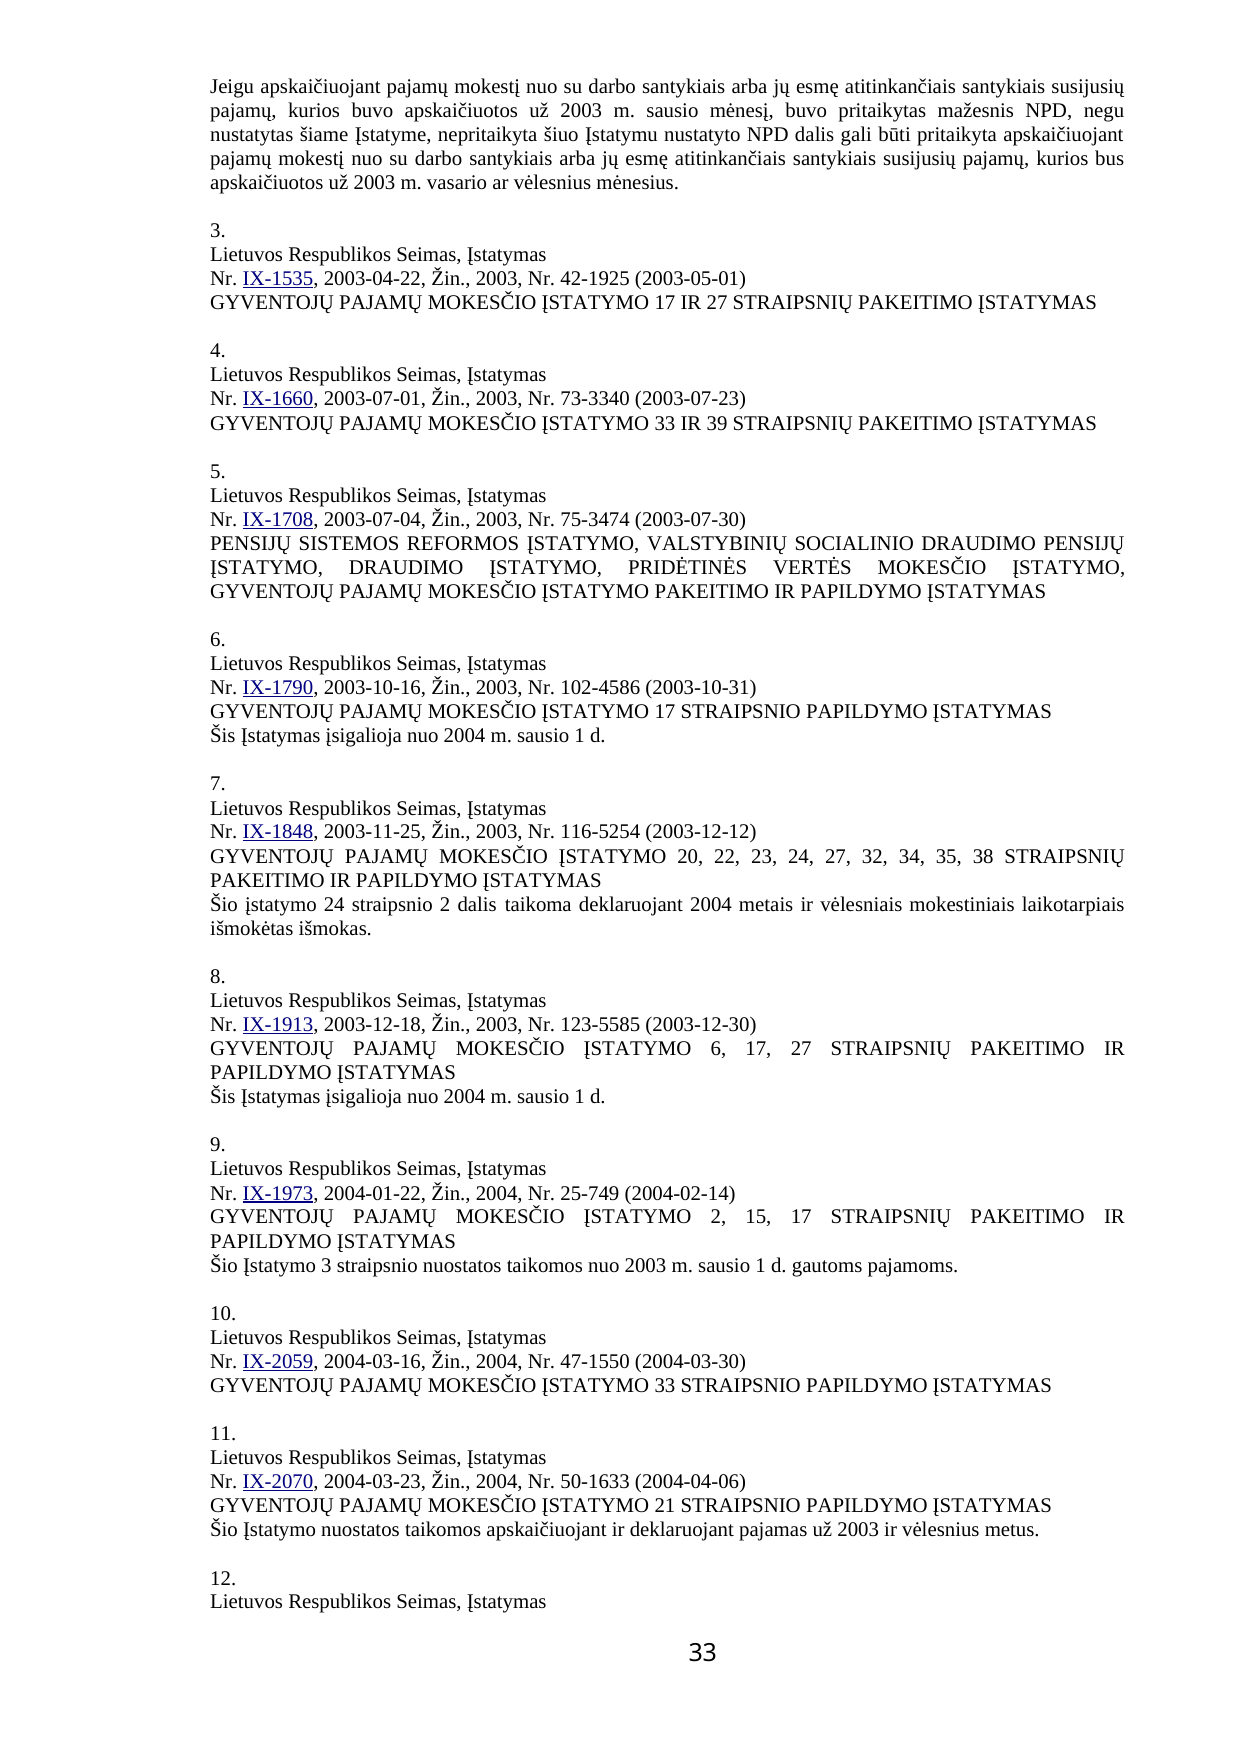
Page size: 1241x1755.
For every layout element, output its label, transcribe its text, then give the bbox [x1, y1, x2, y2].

text 4. [210, 338, 1126, 362]
text Nr. IX-1848, 2003-11-25, Žin., 2003, Nr. 116-5254 (2003-12-12) [210, 819, 1126, 843]
text Nr. IX-1660, 2003-07-01, Žin., 2003, Nr. 73-3340 (2003-07-23) [210, 386, 1126, 410]
text GYVENTOJŲ PAJAMŲ MOKESČIO ĮSTATYMO 21 STRAIPSNIO PAPILDYMO ĮSTATYMAS [210, 1493, 1126, 1517]
text Šio Įstatymo nuostatos taikomos apskaičiuojant ir deklaruojant pajamas už 2003 ir vėlesnius metus. [210, 1517, 1126, 1541]
text Nr. IX-1790, 2003-10-16, Žin., 2003, Nr. 102-4586 (2003-10-31) [210, 675, 1126, 699]
text Lietuvos Respublikos Seimas, Įstatymas [210, 1589, 1126, 1613]
text Šio įstatymo 24 straipsnio 2 dalis taikoma deklaruojant 2004 metais ir vėlesniais mokestiniais laikotarpiais išmokėtas išmokas. [210, 892, 1126, 940]
text Lietuvos Respublikos Seimas, Įstatymas [210, 1156, 1126, 1180]
text Nr. IX-1708, 2003-07-04, Žin., 2003, Nr. 75-3474 (2003-07-30) [210, 507, 1126, 531]
text Lietuvos Respublikos Seimas, Įstatymas [210, 483, 1126, 507]
text GYVENTOJŲ PAJAMŲ MOKESČIO ĮSTATYMO 17 STRAIPSNIO PAPILDYMO ĮSTATYMAS [210, 699, 1126, 723]
text GYVENTOJŲ PAJAMŲ MOKESČIO ĮSTATYMO 6, 17, 27 STRAIPSNIŲ PAKEITIMO IR PAPILDYMO ĮSTATYMAS [210, 1036, 1126, 1084]
text Lietuvos Respublikos Seimas, Įstatymas [210, 795, 1126, 819]
text 7. [210, 771, 1126, 795]
text 6. [210, 627, 1126, 651]
text Nr. IX-1973, 2004-01-22, Žin., 2004, Nr. 25-749 (2004-02-14) [210, 1180, 1126, 1204]
text Lietuvos Respublikos Seimas, Įstatymas [210, 362, 1126, 386]
text Šio Įstatymo 3 straipsnio nuostatos taikomos nuo 2003 m. sausio 1 d. gautoms pajamoms. [210, 1253, 1126, 1277]
text GYVENTOJŲ PAJAMŲ MOKESČIO ĮSTATYMO 2, 15, 17 STRAIPSNIŲ PAKEITIMO IR PAPILDYMO ĮSTATYMAS [210, 1204, 1126, 1253]
text Jeigu apskaičiuojant pajamų mokestį nuo su darbo santykiais arba jų esmę atitinkančiais santykiais susijusių pajamų, kurios buvo apskaičiuotos už 2003 m. sausio mėnesį, buvo pritaikytas mažesnis NPD, negu nustatytas šiame Įstatyme, nepritaikyta šiuo Įstatymu nustatyto NPD dalis gali būti pritaikyta apskaičiuojant pajamų mokestį nuo su darbo santykiais arba jų esmę atitinkančiais santykiais susijusių pajamų, kurios bus apskaičiuotos už 2003 m. vasario ar vėlesnius mėnesius. [210, 73, 1126, 194]
text Nr. IX-2070, 2004-03-23, Žin., 2004, Nr. 50-1633 (2004-04-06) [210, 1469, 1126, 1493]
text GYVENTOJŲ PAJAMŲ MOKESČIO ĮSTATYMO 33 IR 39 STRAIPSNIŲ PAKEITIMO ĮSTATYMAS [210, 410, 1126, 434]
text Šis Įstatymas įsigalioja nuo 2004 m. sausio 1 d. [210, 723, 1126, 747]
text GYVENTOJŲ PAJAMŲ MOKESČIO ĮSTATYMO 33 STRAIPSNIO PAPILDYMO ĮSTATYMAS [210, 1373, 1126, 1397]
text 5. [210, 458, 1126, 483]
text GYVENTOJŲ PAJAMŲ MOKESČIO ĮSTATYMO 17 IR 27 STRAIPSNIŲ PAKEITIMO ĮSTATYMAS [210, 290, 1126, 314]
text Nr. IX-1535, 2003-04-22, Žin., 2003, Nr. 42-1925 (2003-05-01) [210, 266, 1126, 290]
text Lietuvos Respublikos Seimas, Įstatymas [210, 651, 1126, 675]
text Lietuvos Respublikos Seimas, Įstatymas [210, 1325, 1126, 1349]
text 11. [210, 1421, 1126, 1445]
text GYVENTOJŲ PAJAMŲ MOKESČIO ĮSTATYMO 20, 22, 23, 24, 27, 32, 34, 35, 38 STRAIPSNIŲ PAKEITIMO IR PAPILDYMO ĮSTATYMAS [210, 843, 1126, 892]
text Nr. IX-2059, 2004-03-16, Žin., 2004, Nr. 47-1550 (2004-03-30) [210, 1349, 1126, 1373]
text Šis Įstatymas įsigalioja nuo 2004 m. sausio 1 d. [210, 1084, 1126, 1108]
text 9. [210, 1132, 1126, 1156]
text Lietuvos Respublikos Seimas, Įstatymas [210, 1445, 1126, 1469]
text 3. [210, 218, 1126, 242]
text 12. [210, 1565, 1126, 1589]
text Lietuvos Respublikos Seimas, Įstatymas [210, 242, 1126, 266]
text PENSIJŲ SISTEMOS REFORMOS ĮSTATYMO, VALSTYBINIŲ SOCIALINIO DRAUDIMO PENSIJŲ ĮSTATYMO, DRAUDIMO ĮSTATYMO, PRIDĖTINĖS VERTĖS MOKESČIO ĮSTATYMO, GYVENTOJŲ PAJAMŲ MOKESČIO ĮSTATYMO PAKEITIMO IR PAPILDYMO ĮSTATYMAS [210, 531, 1126, 603]
text 10. [210, 1301, 1126, 1325]
text Lietuvos Respublikos Seimas, Įstatymas [210, 988, 1126, 1012]
text 8. [210, 964, 1126, 988]
text Nr. IX-1913, 2003-12-18, Žin., 2003, Nr. 123-5585 (2003-12-30) [210, 1012, 1126, 1036]
